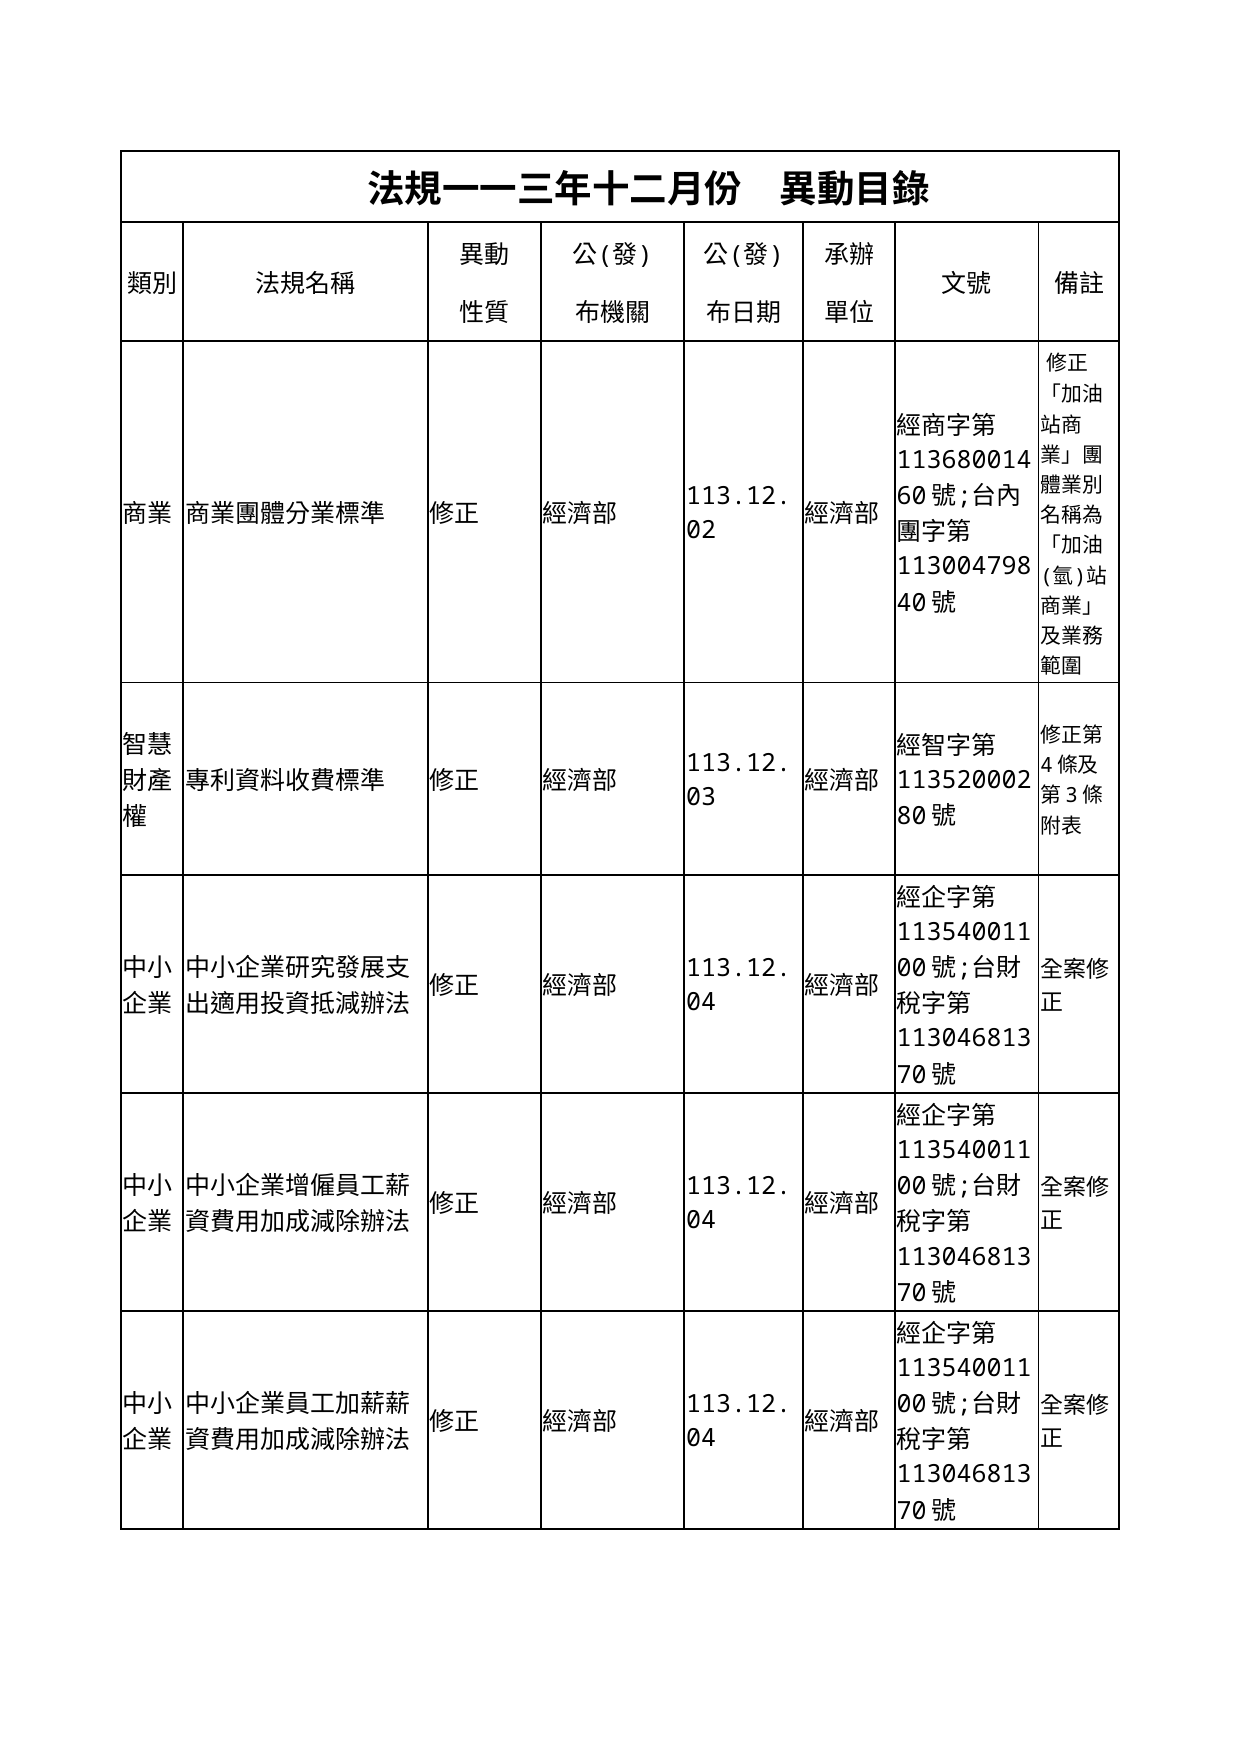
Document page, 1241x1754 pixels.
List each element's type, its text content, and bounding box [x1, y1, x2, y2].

table_cell 修正 [429, 1094, 540, 1310]
table_cell 智慧財產權 [122, 683, 182, 874]
table_cell 修正 [429, 1312, 540, 1528]
table_cell 經企字第11354001100號;台財稅字第11304681370號 [896, 876, 1038, 1092]
table_cell 中小企業研究發展支出適用投資抵減辦法 [184, 876, 427, 1092]
table_cell 修正 [429, 683, 540, 874]
table_cell 經濟部 [542, 1094, 683, 1310]
table_cell 修正「加油站商業」團體業別名稱為「加油(氫)站商業」及業務範圍 [1039, 342, 1118, 681]
table_cell 經濟部 [542, 342, 683, 681]
table_cell 中小企業 [122, 1312, 182, 1528]
table_cell 經濟部 [804, 683, 894, 874]
table_cell 中小企業員工加薪薪資費用加成減除辦法 [184, 1312, 427, 1528]
table_cell 經智字第11352000280號 [896, 683, 1038, 874]
table_cell 全案修正 [1039, 1094, 1118, 1310]
table_cell 備註 [1039, 223, 1118, 340]
table_cell 修正 [429, 876, 540, 1092]
table_header 法規一一三年十二月份 異動目錄 [122, 152, 1118, 221]
table_cell 中小企業 [122, 1094, 182, 1310]
table_cell 專利資料收費標準 [184, 683, 427, 874]
table_cell 經濟部 [804, 342, 894, 681]
table_cell 中小企業 [122, 876, 182, 1092]
table_cell 承辦 單位 [804, 223, 894, 340]
table_cell 全案修正 [1039, 876, 1118, 1092]
table_cell 經企字第11354001100號;台財稅字第11304681370號 [896, 1312, 1038, 1528]
table_cell 公(發) 布機關 [542, 223, 683, 340]
table_cell 113.12.02 [685, 342, 802, 681]
table_cell 公(發) 布日期 [685, 223, 802, 340]
table_cell 中小企業增僱員工薪資費用加成減除辦法 [184, 1094, 427, 1310]
table_cell 經濟部 [804, 1312, 894, 1528]
table_cell 經企字第11354001100號;台財稅字第11304681370號 [896, 1094, 1038, 1310]
table_cell 商業 [122, 342, 182, 681]
table_cell 法規名稱 [184, 223, 427, 340]
table_cell 經濟部 [542, 1312, 683, 1528]
table_cell 文號 [896, 223, 1038, 340]
table_cell 修正第4條及第3條附表 [1039, 683, 1118, 874]
table_cell 商業團體分業標準 [184, 342, 427, 681]
table_cell 經濟部 [804, 876, 894, 1092]
table_cell 113.12.03 [685, 683, 802, 874]
table_cell 經濟部 [542, 876, 683, 1092]
table_cell 經濟部 [804, 1094, 894, 1310]
table_cell 113.12.04 [685, 1094, 802, 1310]
table_cell 全案修正 [1039, 1312, 1118, 1528]
table_cell 經濟部 [542, 683, 683, 874]
table_cell 異動 性質 [429, 223, 540, 340]
table_cell 113.12.04 [685, 876, 802, 1092]
table_cell 經商字第11368001460號;台內團字第11300479840號 [896, 342, 1038, 681]
table_cell 類別 [122, 223, 182, 340]
table_cell 修正 [429, 342, 540, 681]
table_cell 113.12.04 [685, 1312, 802, 1528]
